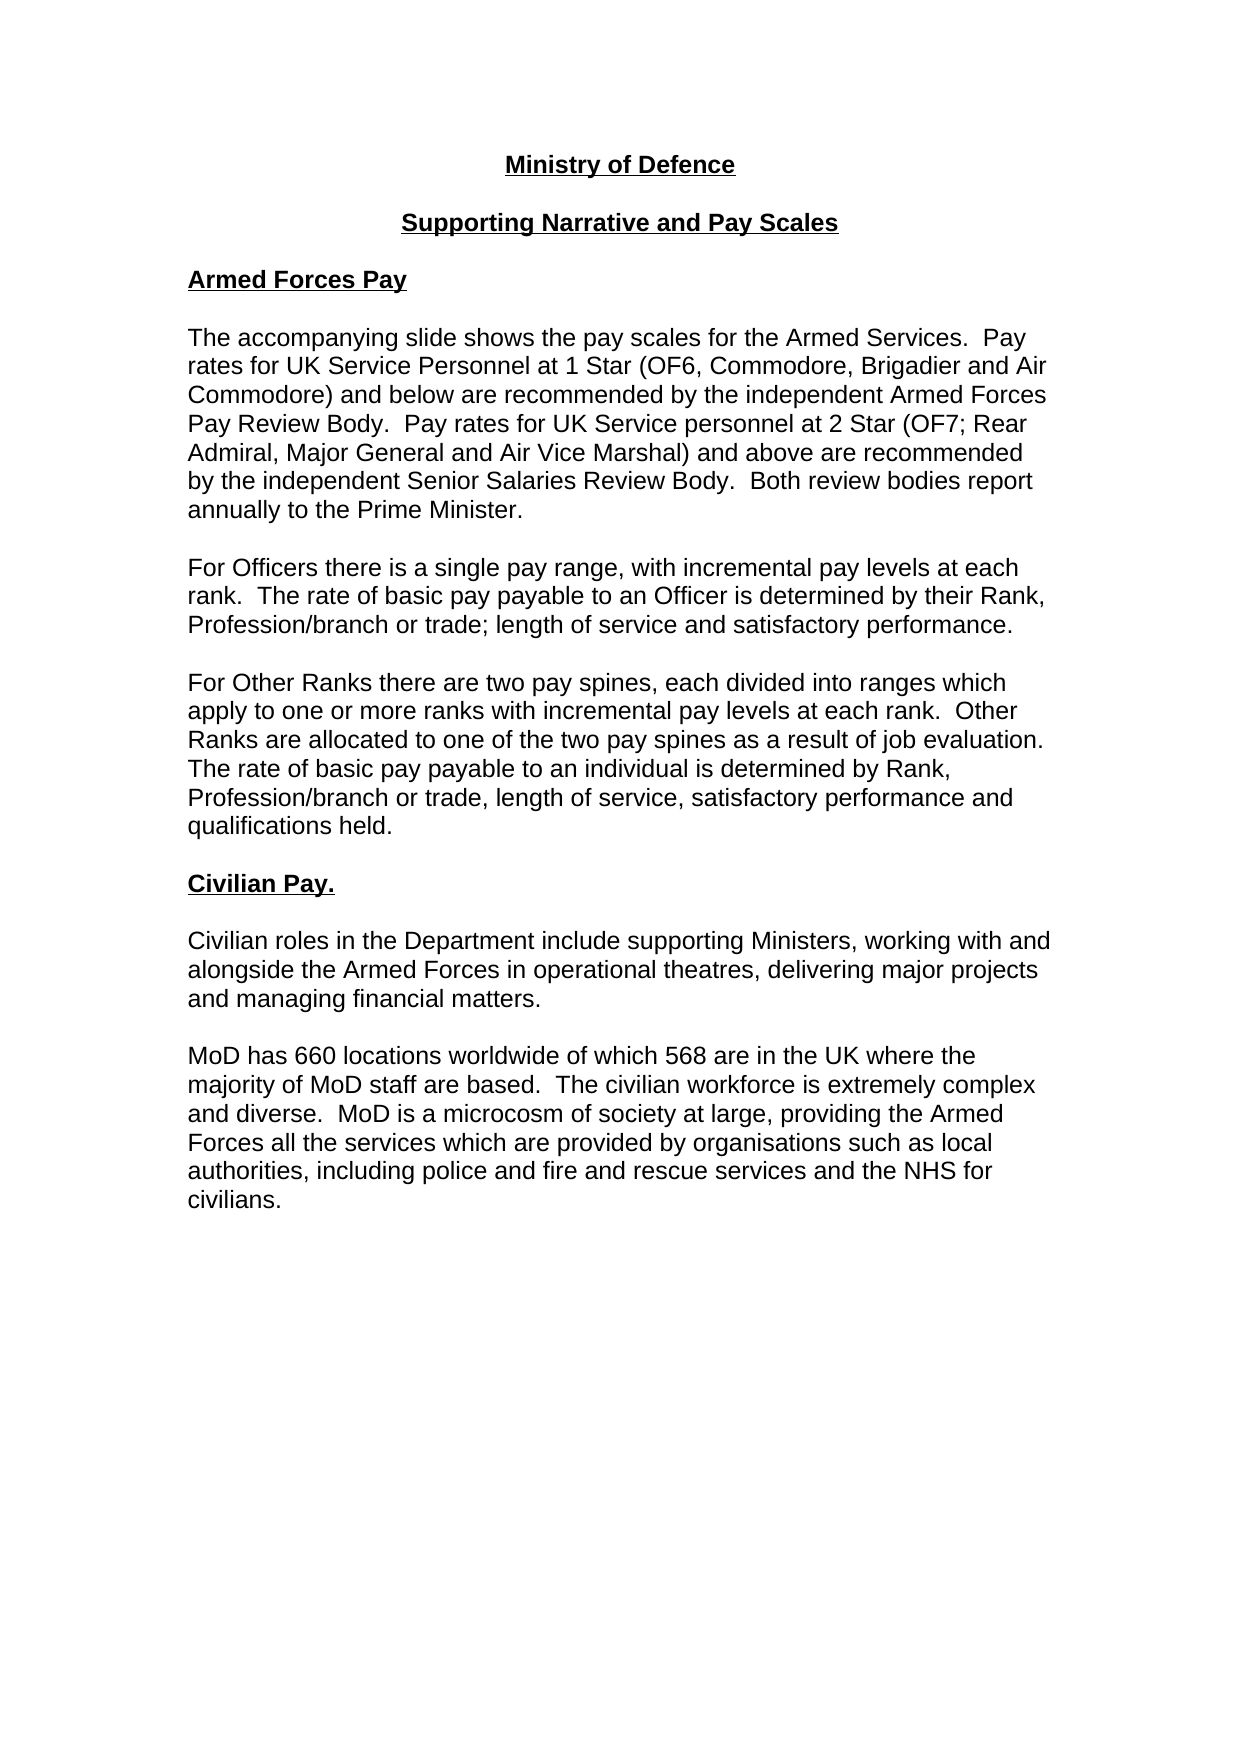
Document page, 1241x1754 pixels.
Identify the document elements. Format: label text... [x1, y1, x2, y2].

subtitle Armed Forces Pay [187, 265, 1053, 294]
text Supporting Narrative and Pay Scales [187, 207, 1053, 236]
text For Officers there is a single pay range, with incremental pay levels at each rank. The rate of basic pay payable to an Officer is determined by their Rank, Profession/branch or trade; length of service and satisfactory performance. [187, 552, 1053, 639]
text For Other Ranks there are two pay spines, each divided into ranges which apply to one or more ranks with incremental pay levels at each rank. Other Ranks are allocated to one of the two pay spines as a result of job evaluation. The rate of basic pay payable to an individual is determined by Rank, Profession/branch or trade, length of service, satisfactory performance and qualifications held. [187, 667, 1053, 840]
text Civilian roles in the Department include supporting Ministers, working with and alongside the Armed Forces in operational theatres, delivering major projects and managing financial matters. [187, 926, 1053, 1012]
text Civilian Pay. [187, 869, 1053, 897]
text The accompanying slide shows the pay scales for the Armed Services. Pay rates for UK Service Personnel at 1 Star (OF6, Commodore, Brigadier and Air Commodore) and below are recommended by the independent Armed Forces Pay Review Body. Pay rates for UK Service personnel at 2 Star (OF7; Rear Admiral, Major General and Air Vice Marshal) and above are recommended by the independent Senior Salaries Review Body. Both review bodies report annually to the Prime Minister. [187, 322, 1053, 524]
text MoD has 660 locations worldwide of which 568 are in the UK where the majority of MoD staff are based. The civilian workforce is extremely complex and diverse. MoD is a microcosm of society at large, providing the Armed Forces all the services which are provided by organisations such as local authorities, including police and fire and rescue services and the NHS for civilians. [187, 1041, 1053, 1214]
title Ministry of Defence [187, 150, 1053, 179]
